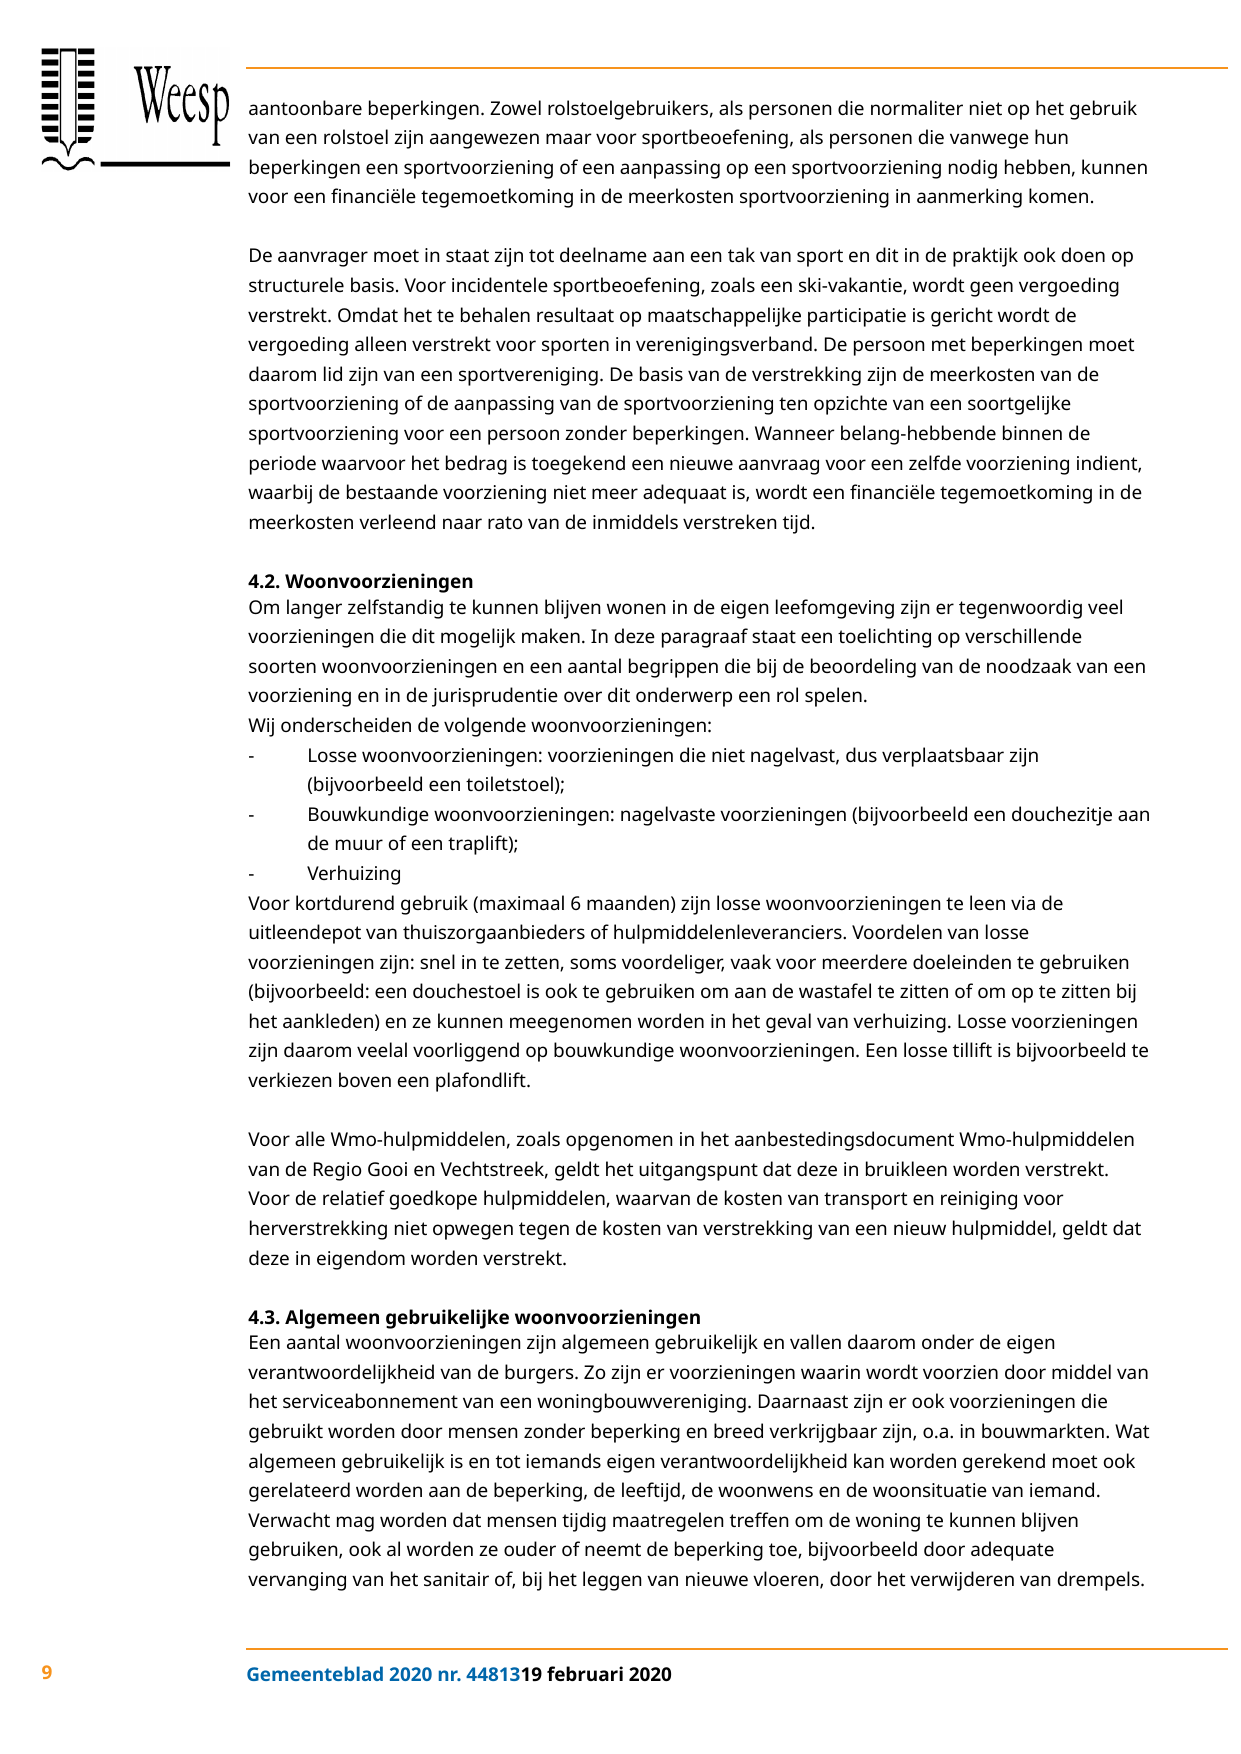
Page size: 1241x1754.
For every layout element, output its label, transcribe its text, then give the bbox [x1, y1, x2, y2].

list Bouwkundige woonvoorzieningen: nagelvaste voorzieningen (bijvoorbeeld een douchezitje aan de muur of een traplift); [248, 801, 1152, 856]
picture [41, 47, 231, 172]
text Voor alle Wmo-hulpmiddelen, zoals opgenomen in het aanbestedingsdocument Wmo-hulpmiddelen van de Regio Gooi en Vechtstreek, geldt het uitgangspunt dat deze in bruikleen worden verstrekt. Voor de relatief goedkope hulpmiddelen, waarvan de kosten van transport en reiniging voor herverstrekking niet opwegen tegen de kosten van verstrekking van een nieuw hulpmiddel, geldt dat deze in eigendom worden verstrekt. [248, 1126, 1152, 1270]
text 4.2. Woonvoorzieningen [248, 568, 1152, 594]
text Een aantal woonvoorzieningen zijn algemeen gebruikelijk en vallen daarom onder de eigen verantwoordelijkheid van de burgers. Zo zijn er voorzieningen waarin wordt voorzien door middel van het serviceabonnement van een woningbouwvereniging. Daarnaast zijn er ook voorzieningen die gebruikt worden door mensen zonder beperking en breed verkrijgbaar zijn, o.a. in bouwmarkten. Wat algemeen gebruikelijk is en tot iemands eigen verantwoordelijkheid kan worden gerekend moet ook gerelateerd worden aan de beperking, de leeftijd, de woonwens en de woonsituatie van iemand. Verwacht mag worden dat mensen tijdig maatregelen treffen om de woning te kunnen blijven gebruiken, ook al worden ze ouder of neemt de beperking toe, bijvoorbeeld door adequate vervanging van het sanitair of, bij het leggen van nieuwe vloeren, door het verwijderen van drempels. [248, 1329, 1152, 1592]
text De aanvrager moet in staat zijn tot deelname aan een tak van sport en dit in de praktijk ook doen op structurele basis. Voor incidentele sportbeoefening, zoals een ski-vakantie, wordt geen vergoeding verstrekt. Omdat het te behalen resultaat op maatschappelijke participatie is gericht wordt de vergoeding alleen verstrekt voor sporten in verenigingsverband. De persoon met beperkingen moet daarom lid zijn van een sportvereniging. De basis van de verstrekking zijn de meerkosten van de sportvoorziening of de aanpassing van de sportvoorziening ten opzichte van een soortgelijke sportvoorziening voor een persoon zonder beperkingen. Wanneer belang-hebbende binnen de periode waarvoor het bedrag is toegekend een nieuwe aanvraag voor een zelfde voorziening indient, waarbij de bestaande voorziening niet meer adequaat is, wordt een financiële tegemoetkoming in de meerkosten verleend naar rato van de inmiddels verstreken tijd. [248, 243, 1152, 535]
text Om langer zelfstandig te kunnen blijven wonen in de eigen leefomgeving zijn er tegenwoordig veel voorzieningen die dit mogelijk maken. In deze paragraaf staat een toelichting op verschillende soorten woonvoorzieningen en een aantal begrippen die bij de beoordeling van de noodzaak van een voorziening en in de jurisprudentie over dit onderwerp een rol spelen. [248, 594, 1152, 708]
text Wij onderscheiden de volgende woonvoorzieningen: [248, 712, 1152, 738]
text aantoonbare beperkingen. Zowel rolstoelgebruikers, als personen die normaliter niet op het gebruik van een rolstoel zijn aangewezen maar voor sportbeoefening, als personen die vanwege hun beperkingen een sportvoorziening of een aanpassing op een sportvoorziening nodig hebben, kunnen voor een financiële tegemoetkoming in de meerkosten sportvoorziening in aanmerking komen. [248, 95, 1152, 209]
text 4.3. Algemeen gebruikelijke woonvoorzieningen [248, 1304, 1152, 1329]
text Voor kortdurend gebruik (maximaal 6 maanden) zijn losse woonvoorzieningen te leen via de uitleendepot van thuiszorgaanbieders of hulpmiddelenleveranciers. Voordelen van losse voorzieningen zijn: snel in te zetten, soms voordeliger, vaak voor meerdere doeleinden te gebruiken (bijvoorbeeld: een douchestoel is ook te gebruiken om aan de wastafel te zitten of om op te zitten bij het aankleden) en ze kunnen meegenomen worden in het geval van verhuizing. Losse voorzieningen zijn daarom veelal voorliggend op bouwkundige woonvoorzieningen. Een losse tillift is bijvoorbeeld te verkiezen boven een plafondlift. [248, 890, 1152, 1093]
list Verhuizing [248, 860, 1152, 886]
list Losse woonvoorzieningen: voorzieningen die niet nagelvast, dus verplaatsbaar zijn (bijvoorbeeld een toiletstoel); [248, 742, 1152, 797]
